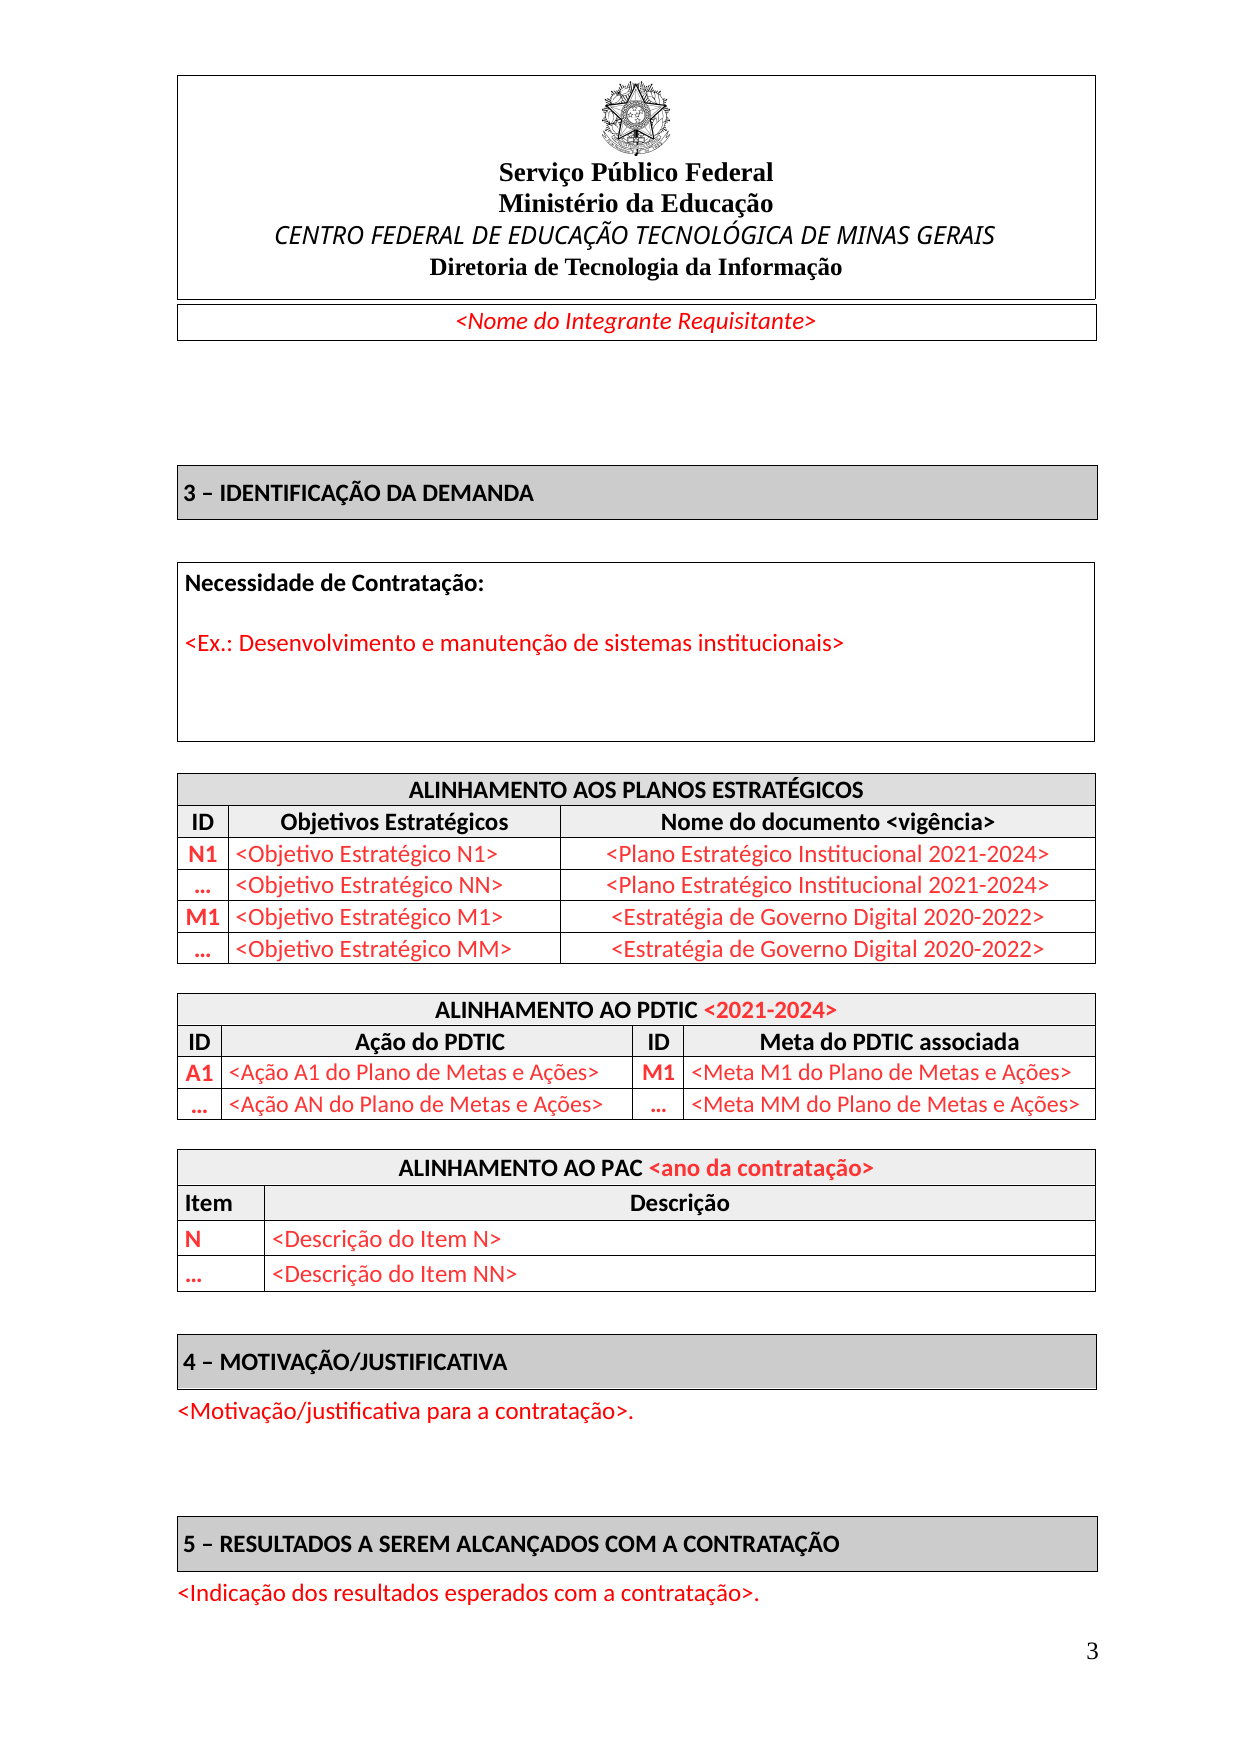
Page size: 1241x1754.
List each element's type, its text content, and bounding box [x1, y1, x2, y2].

text <Motivação/justificativa para a contratação>. [177, 1395, 1098, 1426]
table_cell <Objetivo Estratégico NN> [229, 870, 560, 900]
table_cell Descrição [265, 1186, 1095, 1220]
table_header Necessidade de Contratação: <Ex.: Desenvolvimento e manutenção de sistemas institucionais> [178, 563, 1094, 741]
table_cell <Plano Estratégico Institucional 2021-2024> [561, 838, 1095, 868]
table_cell <Objetivo Estratégico MM> [229, 933, 560, 963]
table_cell Meta do PDTIC associada [684, 1026, 1095, 1056]
table_cell <Descrição do Item NN> [265, 1256, 1095, 1291]
table_cell M1 [633, 1057, 683, 1088]
table_cell Ação do PDTIC [222, 1026, 632, 1056]
table_cell M1 [178, 901, 228, 932]
table_cell N [178, 1221, 264, 1255]
table_cell Nome do documento <vigência> [561, 806, 1095, 837]
table_cell … [178, 870, 228, 900]
table_header ALINHAMENTO AOS PLANOS ESTRATÉGICOS [178, 774, 1095, 805]
table_cell <Meta M1 do Plano de Metas e Ações> [684, 1057, 1095, 1088]
table_header ALINHAMENTO AO PDTIC <2021-2024> [178, 994, 1095, 1024]
table_cell … [178, 1089, 221, 1119]
table_cell <Ação A1 do Plano de Metas e Ações> [222, 1057, 632, 1088]
table_header 4 – MOTIVAÇÃO/JUSTIFICATIVA [178, 1335, 1096, 1388]
table_cell ID [178, 1026, 221, 1056]
table_cell <Ação AN do Plano de Metas e Ações> [222, 1089, 632, 1119]
table_header 5 – RESULTADOS A SEREM ALCANÇADOS COM A CONTRATAÇÃO [178, 1517, 1097, 1571]
picture [602, 81, 671, 156]
table_cell Objetivos Estratégicos [229, 806, 560, 837]
table_cell … [633, 1089, 683, 1119]
table_cell Item [178, 1186, 264, 1220]
table_cell <Objetivo Estratégico N1> [229, 838, 560, 868]
table_cell <Objetivo Estratégico M1> [229, 901, 560, 932]
table_header ALINHAMENTO AO PAC <ano da contratação> [178, 1150, 1095, 1184]
table_cell <Plano Estratégico Institucional 2021-2024> [561, 870, 1095, 900]
table_cell <Nome do Integrante Requisitante> [178, 305, 1096, 340]
table_cell <Estratégia de Governo Digital 2020-2022> [561, 901, 1095, 932]
table_cell ID [178, 806, 228, 837]
table_cell … [178, 1256, 264, 1291]
table_cell <Descrição do Item N> [265, 1221, 1095, 1255]
table_cell N1 [178, 838, 228, 868]
table_cell ID [633, 1026, 683, 1056]
table_cell <Estratégia de Governo Digital 2020-2022> [561, 933, 1095, 963]
table_cell <Meta MM do Plano de Metas e Ações> [684, 1089, 1095, 1119]
table_header 3 – IDENTIFICAÇÃO DA DEMANDA [178, 466, 1097, 519]
table_cell A1 [178, 1057, 221, 1088]
table_cell … [178, 933, 228, 963]
text <Indicação dos resultados esperados com a contratação>. [177, 1577, 1098, 1608]
